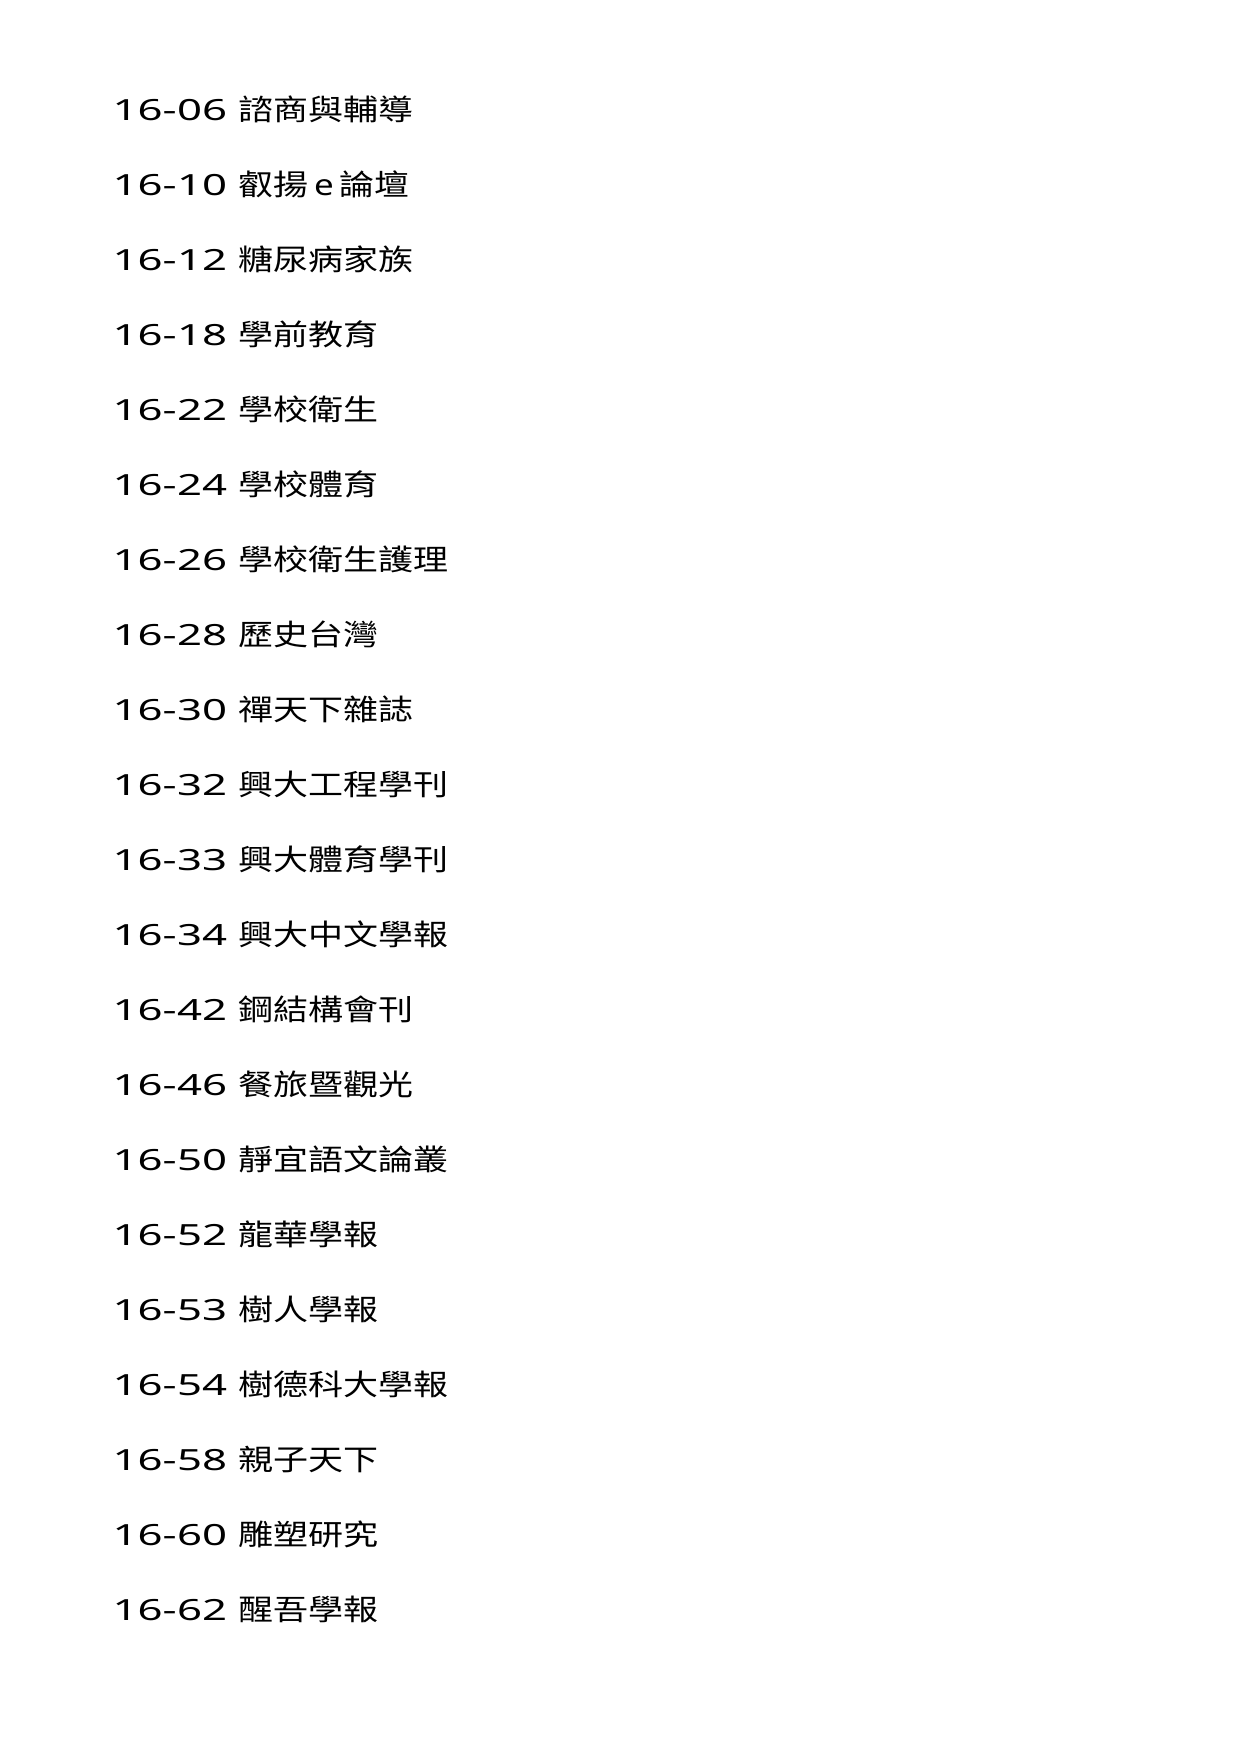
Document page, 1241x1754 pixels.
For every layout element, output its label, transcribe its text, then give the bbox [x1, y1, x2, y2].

text 16-50 靜宜語文論叢 [112, 1121, 1200, 1196]
text 16-53 樹人學報 [112, 1271, 1200, 1346]
text 16-22 學校衛生 [112, 371, 1200, 446]
text 16-60 雕塑研究 [112, 1496, 1200, 1571]
text 16-28 歷史台灣 [112, 596, 1200, 671]
text 16-18 學前教育 [112, 296, 1200, 371]
text 16-46 餐旅暨觀光 [112, 1046, 1200, 1121]
text 16-58 親子天下 [112, 1421, 1200, 1496]
text 16-33 興大體育學刊 [112, 821, 1200, 896]
text 16-34 興大中文學報 [112, 896, 1200, 971]
text 16-26 學校衛生護理 [112, 521, 1200, 596]
text 16-24 學校體育 [112, 446, 1200, 521]
text 16-06 諮商與輔導 [112, 71, 1200, 146]
text 16-32 興大工程學刊 [112, 746, 1200, 821]
text 16-12 糖尿病家族 [112, 221, 1200, 296]
text 16-54 樹德科大學報 [112, 1346, 1200, 1421]
text 16-42 鋼結構會刊 [112, 971, 1200, 1046]
text 16-62 醒吾學報 [112, 1571, 1200, 1646]
text 16-10 叡揚e論壇 [112, 146, 1200, 221]
text 16-30 禪天下雜誌 [112, 671, 1200, 746]
text 16-52 龍華學報 [112, 1196, 1200, 1271]
